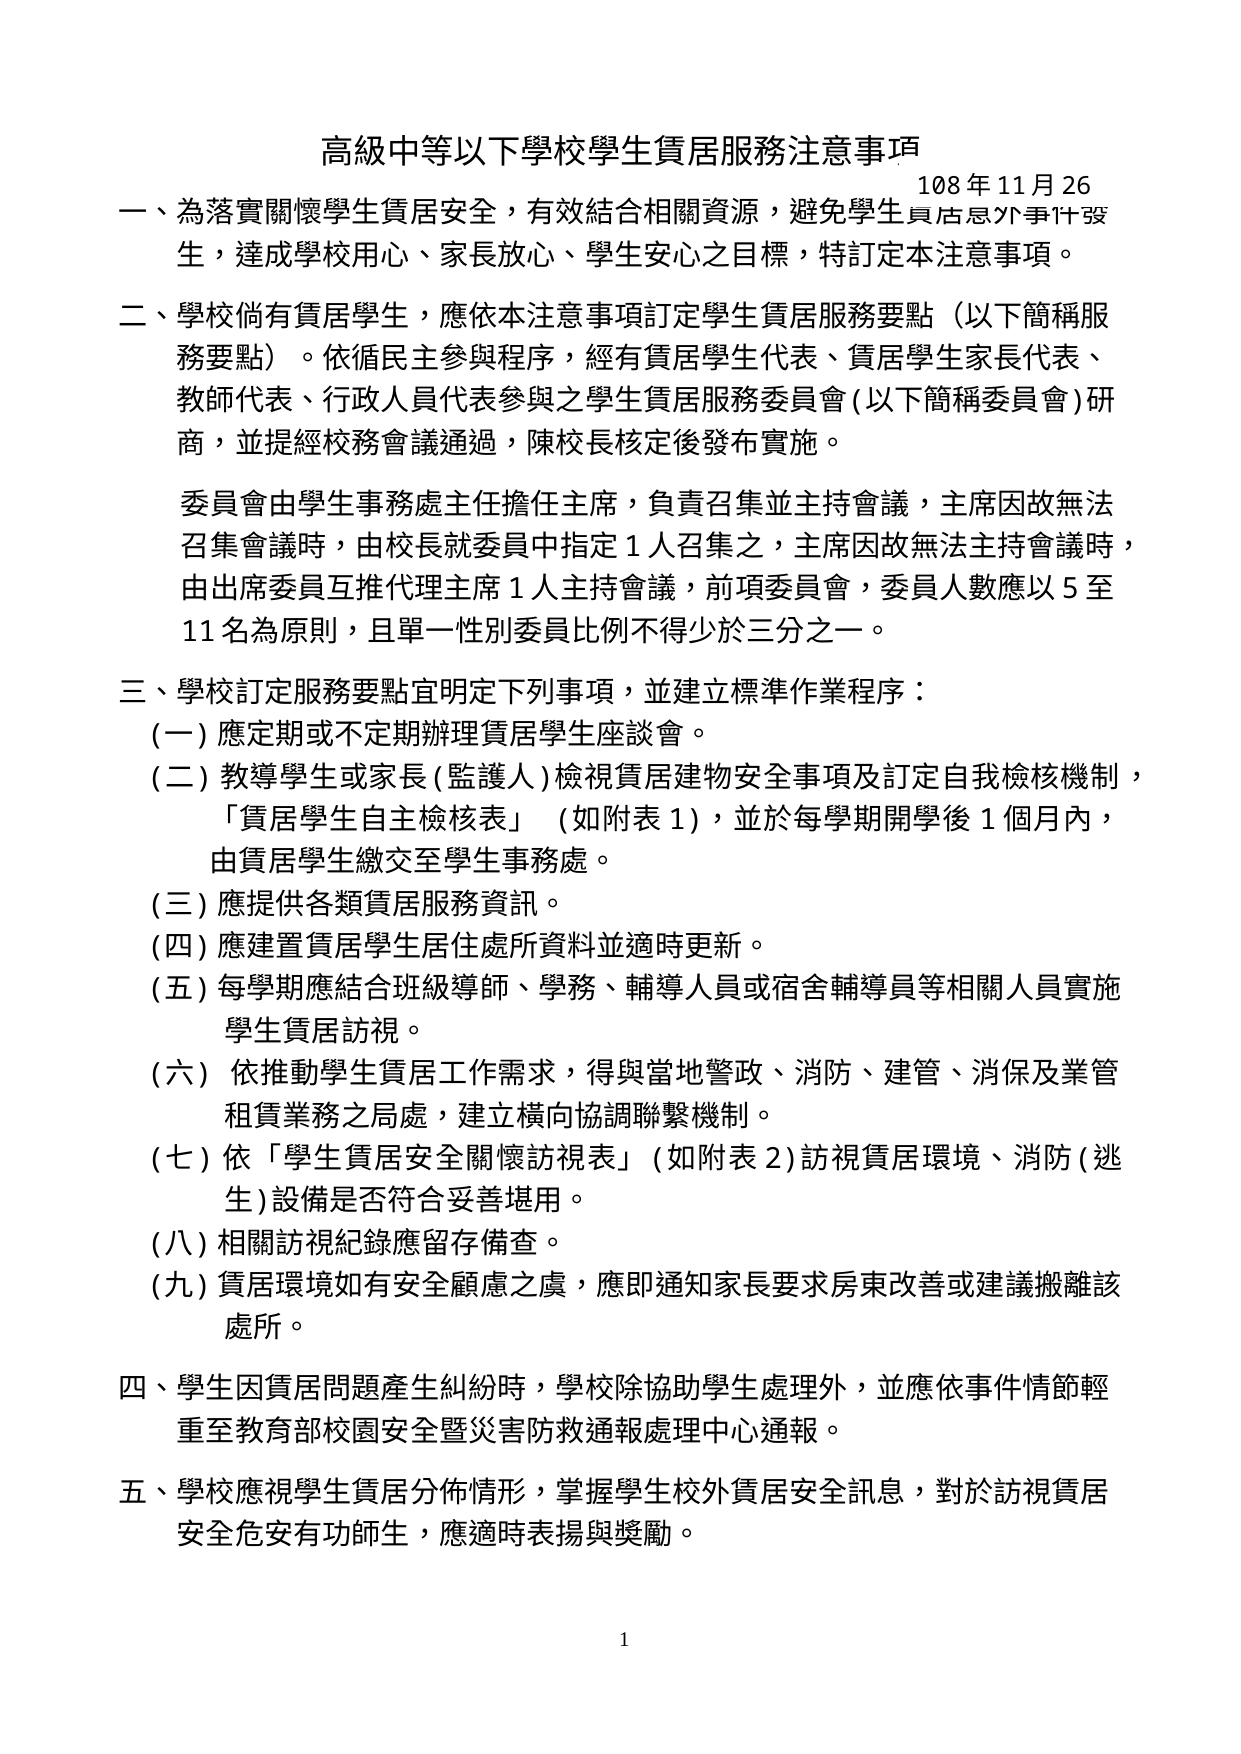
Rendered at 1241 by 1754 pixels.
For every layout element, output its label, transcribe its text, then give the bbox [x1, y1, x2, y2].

text 三、學校訂定服務要點宜明定下列事項，並建立標準作業程序： [118, 668, 1122, 711]
text 高級中等以下學校學生賃居服務注意事項 [118, 108, 1122, 207]
text (九) 賃居環境如有安全顧慮之虞，應即通知家長要求房東改善或建議搬離該處所。 [147, 1262, 1122, 1346]
text 四、學生因賃居問題產生糾紛時，學校除協助學生處理外，並應依事件情節輕重至教育部校園安全暨災害防救通報處理中心通報。 [118, 1365, 1122, 1449]
text (六) 依推動學生賃居工作需求，得與當地警政、消防、建管、消保及業管租賃業務之局處，建立橫向協調聯繫機制。 [147, 1050, 1122, 1134]
text (七) 依「學生賃居安全關懷訪視表」(如附表2)訪視賃居環境、消防(逃生)設備是否符合妥善堪用。 [147, 1134, 1122, 1219]
text 一、為落實關懷學生賃居安全，有效結合相關資源，避免學生賃居意外事件發生，達成學校用心、家長放心、學生安心之目標，特訂定本注意事項。 [118, 189, 1122, 273]
text 五、學校應視學生賃居分佈情形，掌握學生校外賃居安全訊息，對於訪視賃居安全危安有功師生，應適時表揚與奬勵。 [118, 1468, 1122, 1553]
text 二、學校倘有賃居學生，應依本注意事項訂定學生賃居服務要點（以下簡稱服務要點）。依循民主參與程序，經有賃居學生代表、賃居學生家長代表、教師代表、行政人員代表參與之學生賃居服務委員會(以下簡稱委員會)研商，並提經校務會議通過，陳校長核定後發布實施。 [118, 292, 1122, 461]
text 108年11月26日 [916, 165, 1118, 198]
text (一) 應定期或不定期辦理賃居學生座談會。 [147, 711, 1122, 753]
text (八) 相關訪視紀錄應留存備查。 [147, 1219, 1122, 1262]
text (二) 教導學生或家長(監護人)檢視賃居建物安全事項及訂定自我檢核機制，「賃居學生自主檢核表」 (如附表1)，並於每學期開學後1個月內，由賃居學生繳交至學生事務處。 [147, 753, 1122, 880]
text 高級中等以下學校學生賃居服務注意事項 [901, 158, 1134, 206]
text (四) 應建置賃居學生居住處所資料並適時更新。 [147, 923, 1122, 965]
text (五) 每學期應結合班級導師、學務、輔導人員或宿舍輔導員等相關人員實施學生賃居訪視。 [147, 965, 1122, 1050]
text (三) 應提供各類賃居服務資訊。 [147, 880, 1122, 923]
text 委員會由學生事務處主任擔任主席，負責召集並主持會議，主席因故無法召集會議時，由校長就委員中指定1人召集之，主席因故無法主持會議時，由出席委員互推代理主席1人主持會議，前項委員會，委員人數應以5至11名為原則，且單一性別委員比例不得少於三分之一。 [181, 480, 1122, 650]
